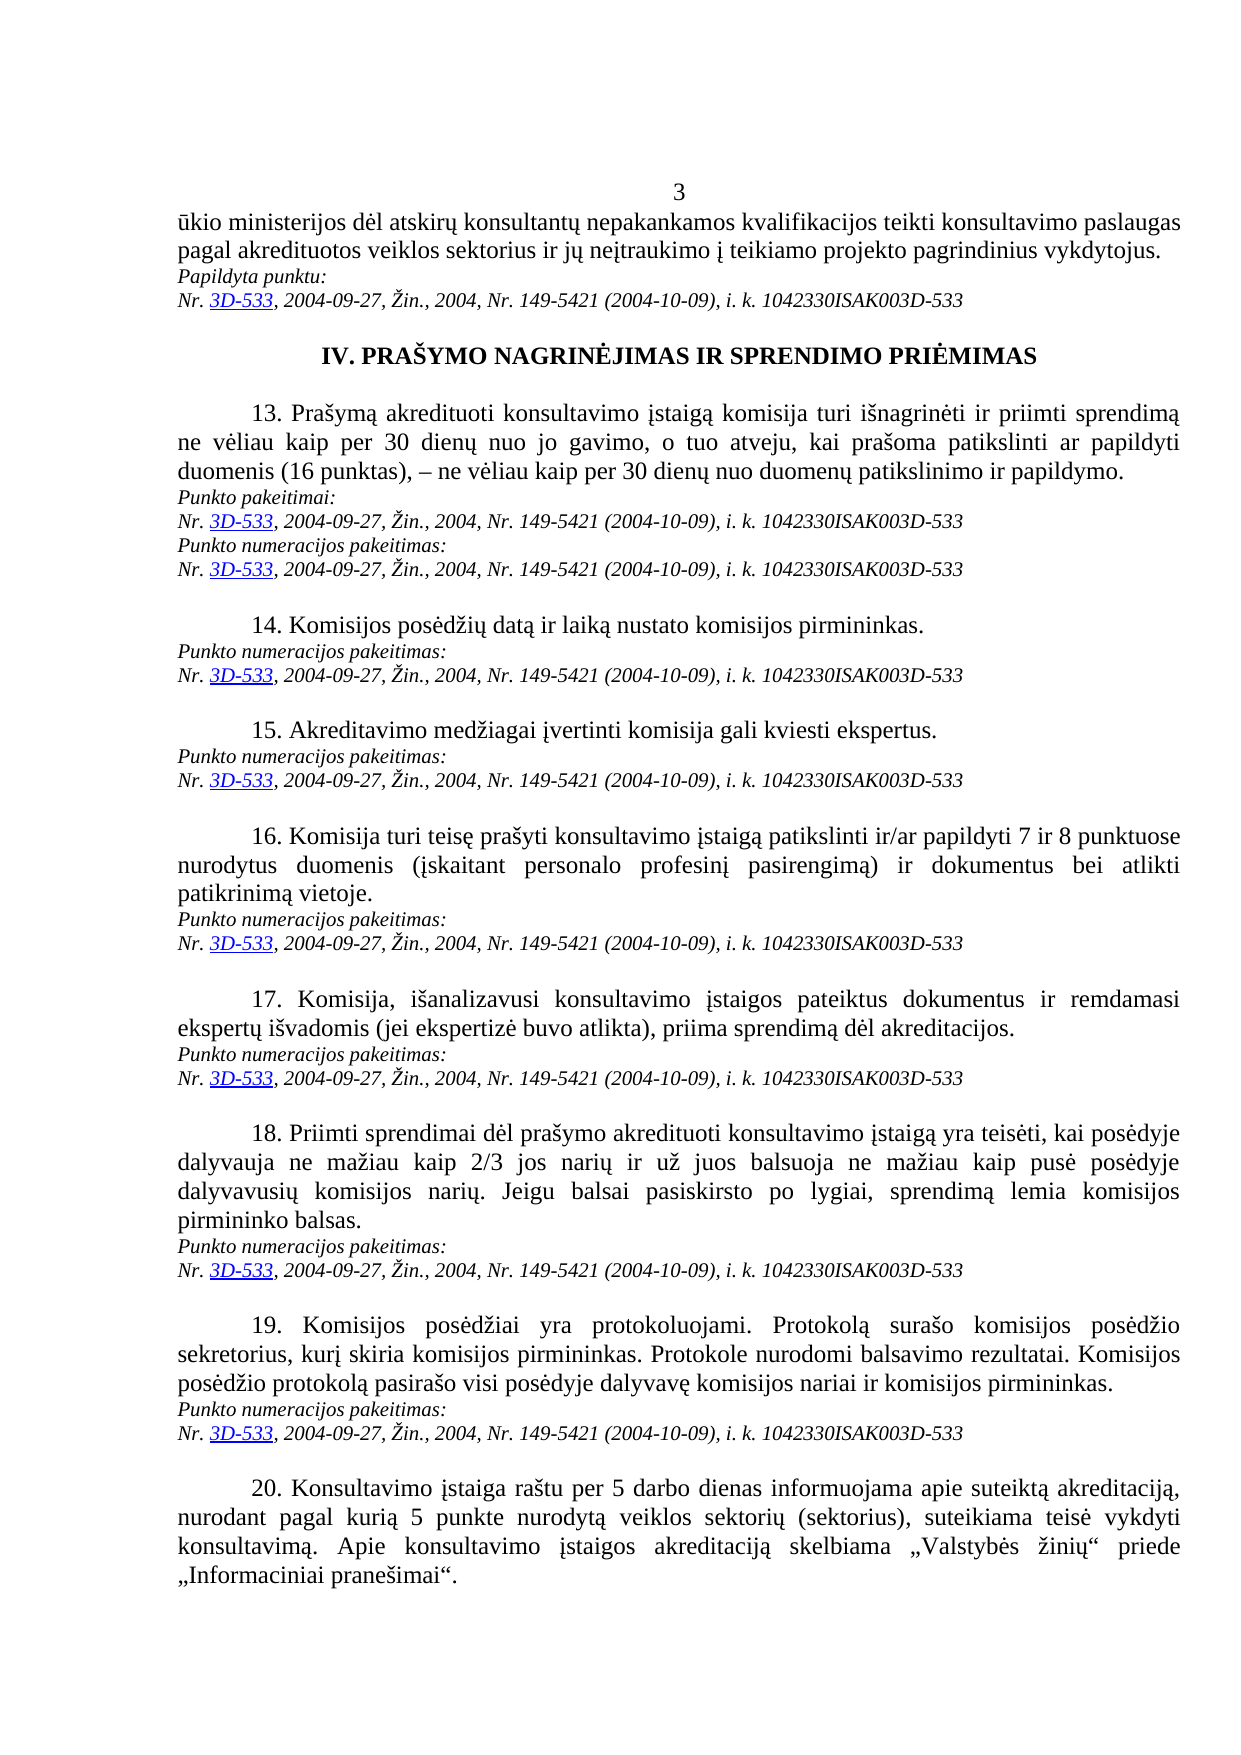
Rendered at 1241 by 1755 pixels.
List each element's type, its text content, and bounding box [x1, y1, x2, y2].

text Nr. 3D-533, 2004-09-27, Žin., 2004, Nr. 149-5421 (2004-10-09), i. k. 1042330ISAK003D-533 [177, 1421, 1181, 1445]
text Nr. 3D-533, 2004-09-27, Žin., 2004, Nr. 149-5421 (2004-10-09), i. k. 1042330ISAK003D-533 [177, 1258, 1181, 1282]
text Punkto numeracijos pakeitimas: [177, 533, 1181, 557]
text Nr. 3D-533, 2004-09-27, Žin., 2004, Nr. 149-5421 (2004-10-09), i. k. 1042330ISAK003D-533 [177, 1066, 1181, 1090]
text Punkto numeracijos pakeitimas: [177, 1233, 1181, 1258]
text 17. Komisija, išanalizavusi konsultavimo įstaigos pateiktus dokumentus ir remdamasi ekspertų išvadomis (jei ekspertizė buvo atlikta), priima sprendimą dėl akreditacijos. [177, 984, 1181, 1042]
text Nr. 3D-533, 2004-09-27, Žin., 2004, Nr. 149-5421 (2004-10-09), i. k. 1042330ISAK003D-533 [177, 557, 1181, 581]
text Nr. 3D-533, 2004-09-27, Žin., 2004, Nr. 149-5421 (2004-10-09), i. k. 1042330ISAK003D-533 [177, 288, 1181, 312]
text IV. PRAŠYMO NAGRINĖJIMAS IR SPRENDIMO PRIĖMIMAS [177, 341, 1181, 370]
text Punkto numeracijos pakeitimas: [177, 907, 1181, 931]
text Punkto numeracijos pakeitimas: [177, 744, 1181, 768]
text 15. Akreditavimo medžiagai įvertinti komisija gali kviesti ekspertus. [177, 715, 1181, 744]
text 14. Komisijos posėdžių datą ir laiką nustato komisijos pirmininkas. [177, 610, 1181, 638]
text Papildyta punktu: [177, 264, 1181, 288]
text 18. Priimti sprendimai dėl prašymo akredituoti konsultavimo įstaigą yra teisėti, kai posėdyje dalyvauja ne mažiau kaip 2/3 jos narių ir už juos balsuoja ne mažiau kaip pusė posėdyje dalyvavusių komisijos narių. Jeigu balsai pasiskirsto po lygiai, sprendimą lemia komisijos pirmininko balsas. [177, 1118, 1181, 1233]
text Punkto numeracijos pakeitimas: [177, 1042, 1181, 1066]
text Punkto pakeitimai: [177, 485, 1181, 509]
text 16. Komisija turi teisę prašyti konsultavimo įstaigą patikslinti ir/ar papildyti 7 ir 8 punktuose nurodytus duomenis (įskaitant personalo profesinį pasirengimą) ir dokumentus bei atlikti patikrinimą vietoje. [177, 821, 1181, 907]
text Nr. 3D-533, 2004-09-27, Žin., 2004, Nr. 149-5421 (2004-10-09), i. k. 1042330ISAK003D-533 [177, 509, 1181, 533]
text 19. Komisijos posėdžiai yra protokoluojami. Protokolą surašo komisijos posėdžio sekretorius, kurį skiria komisijos pirmininkas. Protokole nurodomi balsavimo rezultatai. Komisijos posėdžio protokolą pasirašo visi posėdyje dalyvavę komisijos nariai ir komisijos pirmininkas. [177, 1310, 1181, 1397]
text 13. Prašymą akredituoti konsultavimo įstaigą komisija turi išnagrinėti ir priimti sprendimą ne vėliau kaip per 30 dienų nuo jo gavimo, o tuo atveju, kai prašoma patikslinti ar papildyti duomenis (16 punktas), – ne vėliau kaip per 30 dienų nuo duomenų patikslinimo ir papildymo. [177, 398, 1181, 485]
text 20. Konsultavimo įstaiga raštu per 5 darbo dienas informuojama apie suteiktą akreditaciją, nurodant pagal kurią 5 punkte nurodytą veiklos sektorių (sektorius), suteikiama teisė vykdyti konsultavimą. Apie konsultavimo įstaigos akreditaciją skelbiama „Valstybės žinių“ priede „Informaciniai pranešimai“. [177, 1473, 1181, 1588]
text Punkto numeracijos pakeitimas: [177, 638, 1181, 663]
text ūkio ministerijos dėl atskirų konsultantų nepakankamos kvalifikacijos teikti konsultavimo paslaugas pagal akredituotos veiklos sektorius ir jų neįtraukimo į teikiamo projekto pagrindinius vykdytojus. [177, 207, 1181, 264]
text Nr. 3D-533, 2004-09-27, Žin., 2004, Nr. 149-5421 (2004-10-09), i. k. 1042330ISAK003D-533 [177, 768, 1181, 792]
text Punkto numeracijos pakeitimas: [177, 1397, 1181, 1421]
text Nr. 3D-533, 2004-09-27, Žin., 2004, Nr. 149-5421 (2004-10-09), i. k. 1042330ISAK003D-533 [177, 931, 1181, 955]
text Nr. 3D-533, 2004-09-27, Žin., 2004, Nr. 149-5421 (2004-10-09), i. k. 1042330ISAK003D-533 [177, 663, 1181, 687]
